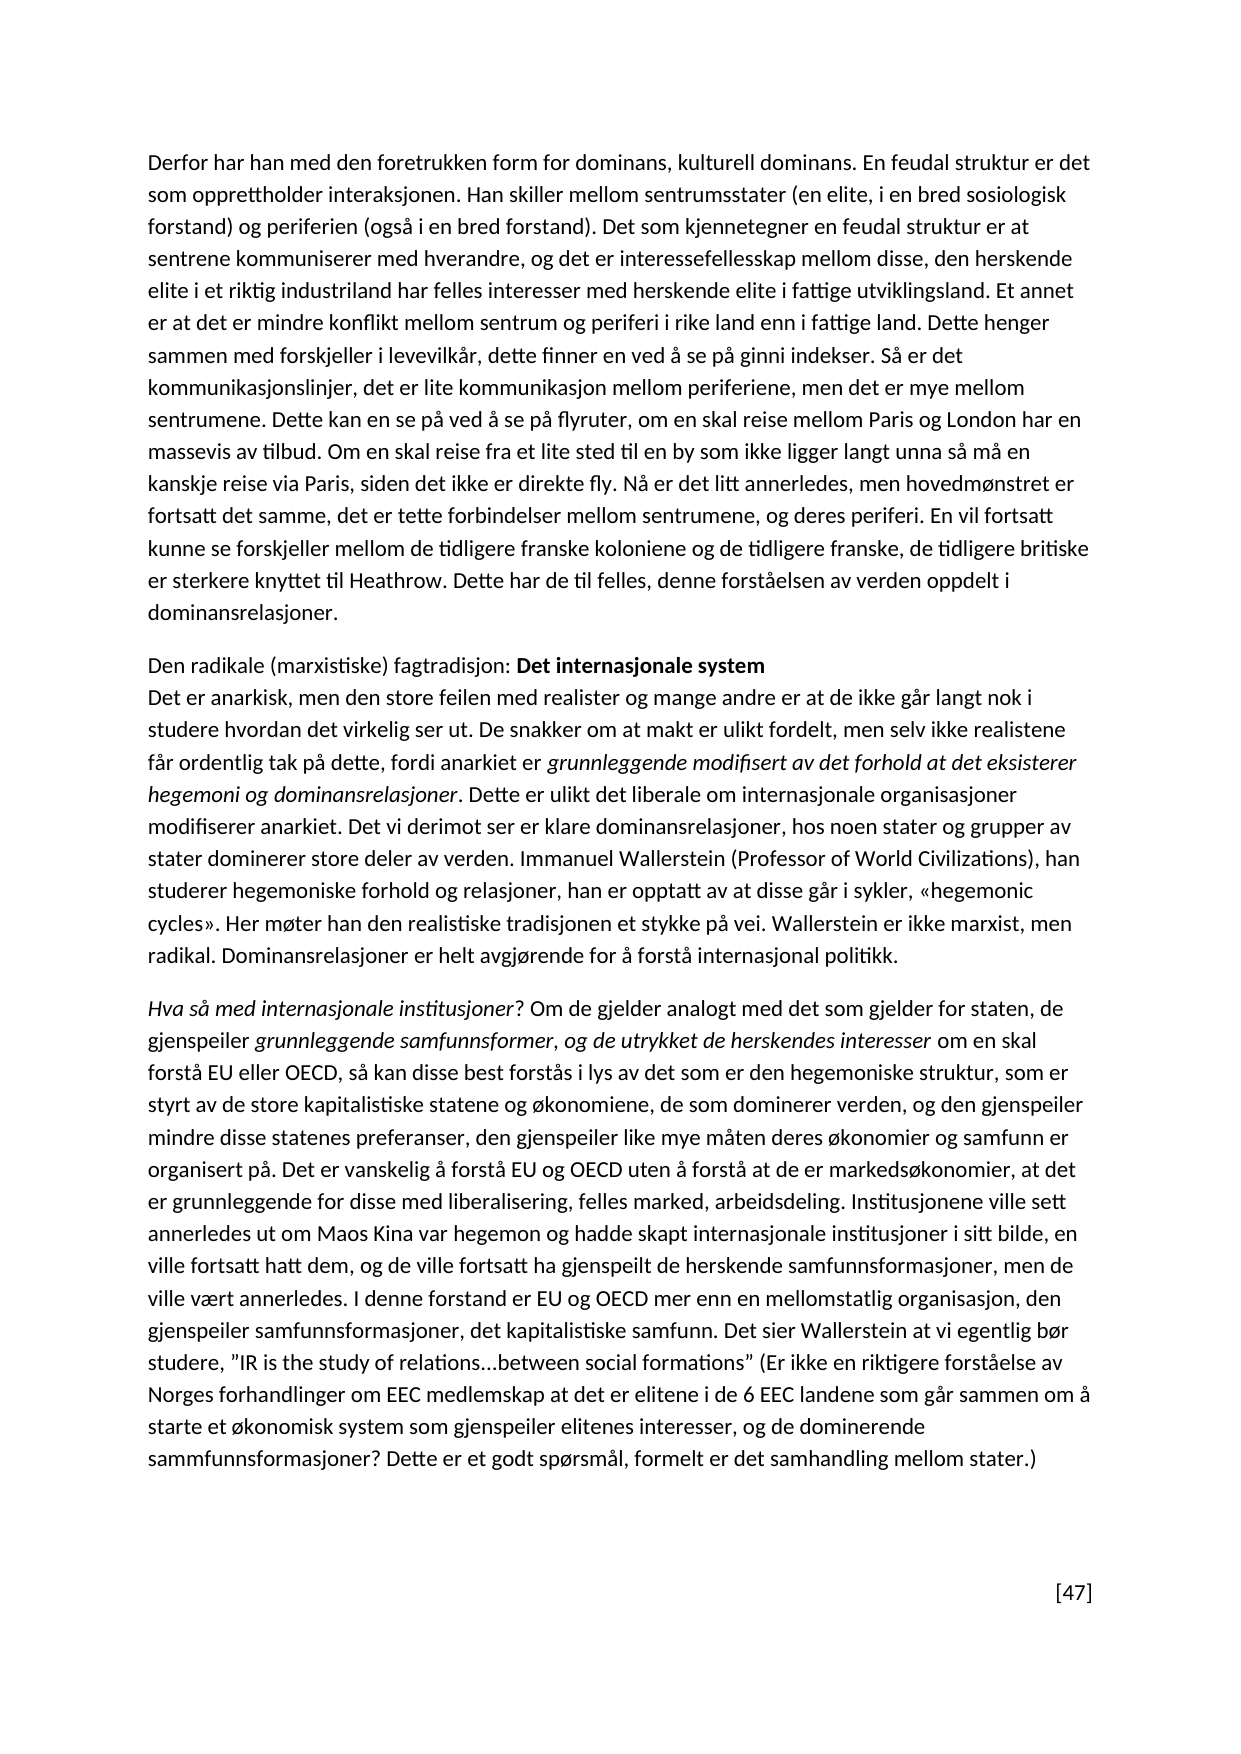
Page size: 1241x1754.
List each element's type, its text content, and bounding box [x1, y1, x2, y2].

text Derfor har han med den foretrukken form for dominans, kulturell dominans. En feudal struktur er det som opprettholder interaksjonen. Han skiller mellom sentrumsstater (en elite, i en bred sosiologisk forstand) og periferien (også i en bred forstand). Det som kjennetegner en feudal struktur er at sentrene kommuniserer med hverandre, og det er interessefellesskap mellom disse, den herskende elite i et riktig industriland har felles interesser med herskende elite i fattige utviklingsland. Et annet er at det er mindre konflikt mellom sentrum og periferi i rike land enn i fattige land. Dette henger sammen med forskjeller i levevilkår, dette finner en ved å se på ginni indekser. Så er det kommunikasjonslinjer, det er lite kommunikasjon mellom periferiene, men det er mye mellom sentrumene. Dette kan en se på ved å se på flyruter, om en skal reise mellom Paris og London har en massevis av tilbud. Om en skal reise fra et lite sted til en by som ikke ligger langt unna så må en kanskje reise via Paris, siden det ikke er direkte fly. Nå er det litt annerledes, men hovedmønstret er fortsatt det samme, det er tette forbindelser mellom sentrumene, og deres periferi. En vil fortsatt kunne se forskjeller mellom de tidligere franske koloniene og de tidligere franske, de tidligere britiske er sterkere knyttet til Heathrow. Dette har de til felles, denne forståelsen av verden oppdelt i dominansrelasjoner. [148, 148, 1093, 626]
text Den radikale (marxistiske) fagtradisjon: Det internasjonale system Det er anarkisk, men den store feilen med realister og mange andre er at de ikke går langt nok i studere hvordan det virkelig ser ut. De snakker om at makt er ulikt fordelt, men selv ikke realistene får ordentlig tak på dette, fordi anarkiet er grunnleggende modifisert av det forhold at det eksisterer hegemoni og dominansrelasjoner. Dette er ulikt det liberale om internasjonale organisasjoner modifiserer anarkiet. Det vi derimot ser er klare dominansrelasjoner, hos noen stater og grupper av stater dominerer store deler av verden. Immanuel Wallerstein (Professor of World Civilizations), han studerer hegemoniske forhold og relasjoner, han er opptatt av at disse går i sykler, «hegemonic cycles». Her møter han den realistiske tradisjonen et stykke på vei. Wallerstein er ikke marxist, men radikal. Dominansrelasjoner er helt avgjørende for å forstå internasjonal politikk. [148, 651, 1093, 969]
text Hva så med internasjonale institusjoner? Om de gjelder analogt med det som gjelder for staten, de gjenspeiler grunnleggende samfunnsformer, og de utrykket de herskendes interesser om en skal forstå EU eller OECD, så kan disse best forstås i lys av det som er den hegemoniske struktur, som er styrt av de store kapitalistiske statene og økonomiene, de som dominerer verden, og den gjenspeiler mindre disse statenes preferanser, den gjenspeiler like mye måten deres økonomier og samfunn er organisert på. Det er vanskelig å forstå EU og OECD uten å forstå at de er markedsøkonomier, at det er grunnleggende for disse med liberalisering, felles marked, arbeidsdeling. Institusjonene ville sett annerledes ut om Maos Kina var hegemon og hadde skapt internasjonale institusjoner i sitt bilde, en ville fortsatt hatt dem, og de ville fortsatt ha gjenspeilt de herskende samfunnsformasjoner, men de ville vært annerledes. I denne forstand er EU og OECD mer enn en mellomstatlig organisasjon, den gjenspeiler samfunnsformasjoner, det kapitalistiske samfunn. Det sier Wallerstein at vi egentlig bør studere, ”IR is the study of relations...between social formations” (Er ikke en riktigere forståelse av Norges forhandlinger om EEC medlemskap at det er elitene i de 6 EEC landene som går sammen om å starte et økonomisk system som gjenspeiler elitenes interesser, og de dominerende sammfunnsformasjoner? Dette er et godt spørsmål, formelt er det samhandling mellom stater.) [148, 994, 1093, 1473]
